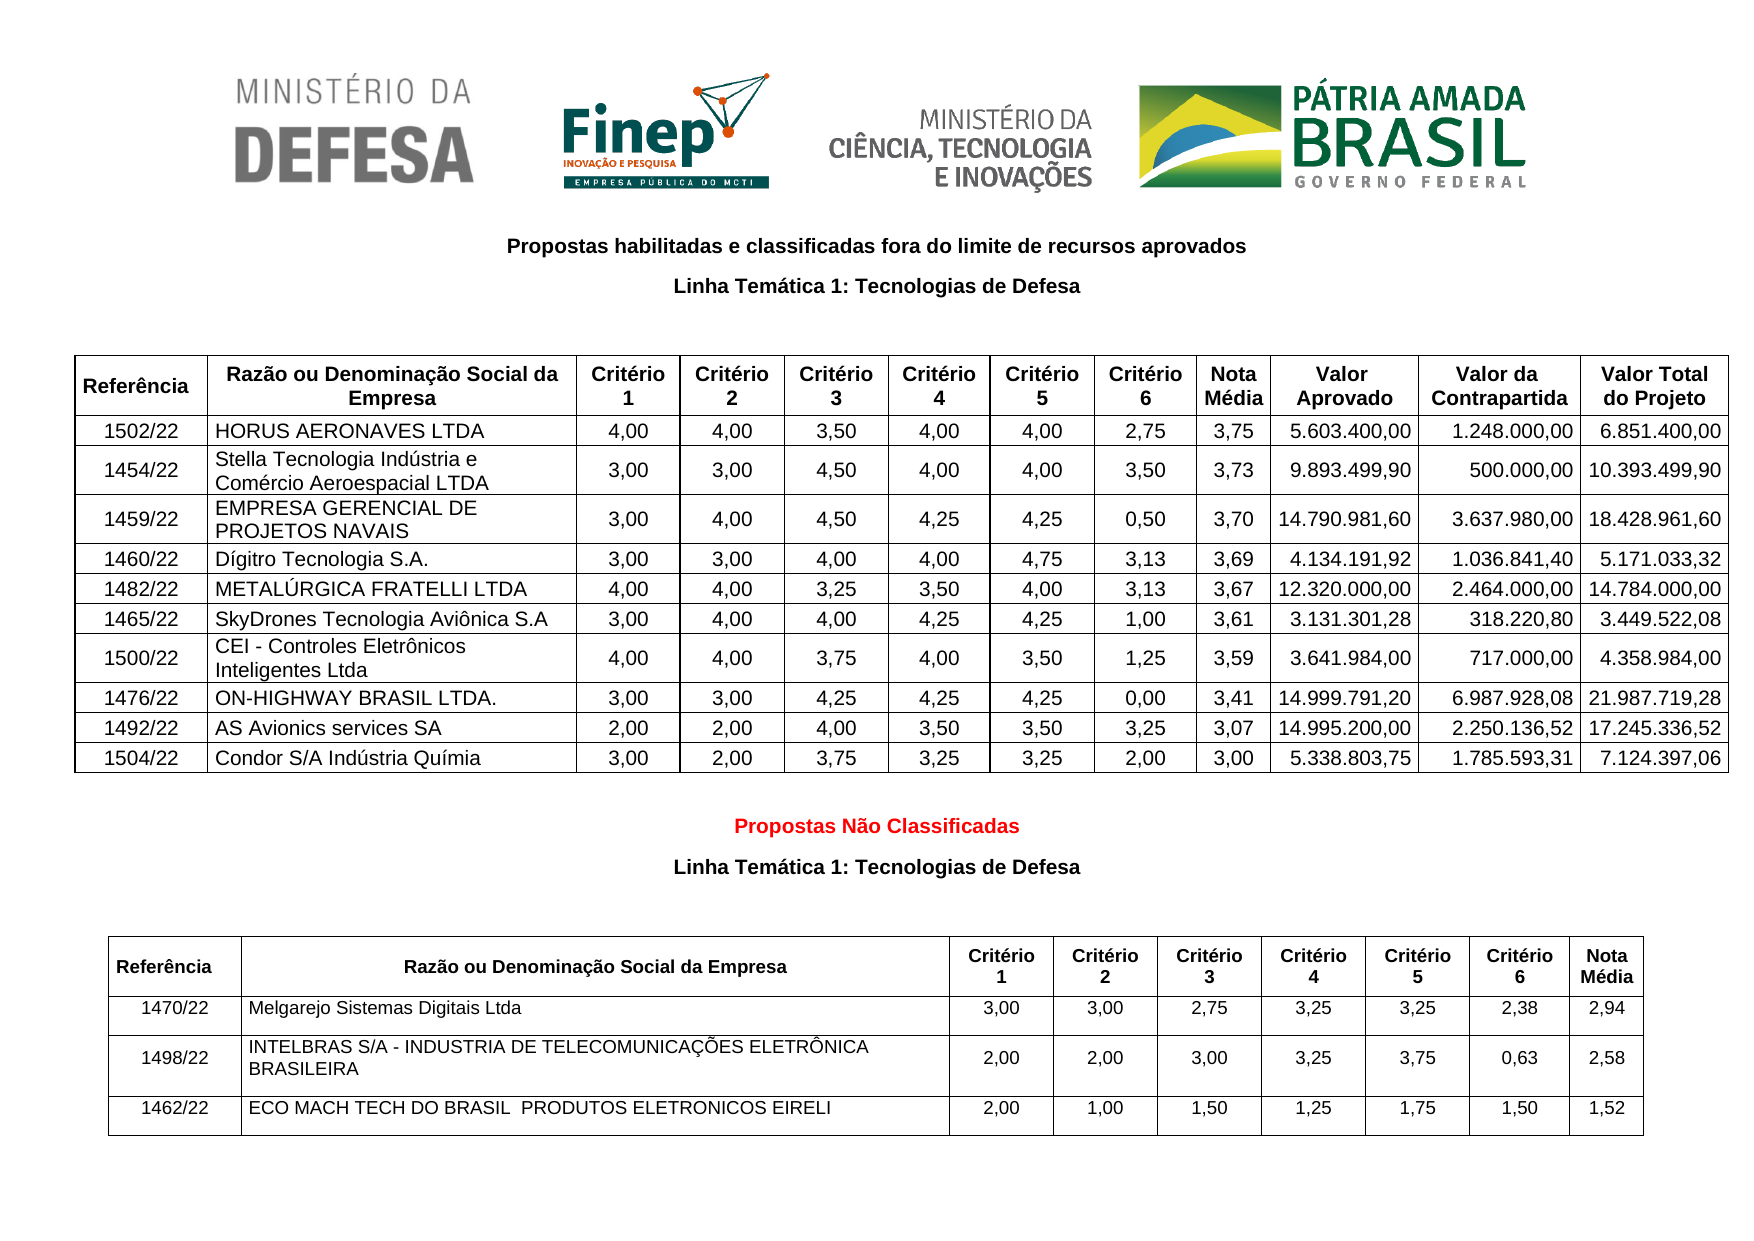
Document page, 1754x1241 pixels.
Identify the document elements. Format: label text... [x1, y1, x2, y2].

table_cell 1.036.841,40 [1419, 544, 1580, 573]
text Propostas habilitadas e classificadas fora do limite de recursos aprovados [75, 233, 1679, 257]
table_header Referência [76, 356, 207, 415]
table_header Critério 1 [577, 356, 679, 415]
table_cell 318.220,80 [1419, 604, 1580, 633]
table_cell 4,00 [681, 634, 784, 682]
table_cell 3,73 [1197, 446, 1270, 494]
table_cell 3,50 [889, 713, 989, 742]
table_cell 2,00 [950, 1036, 1053, 1096]
table_header Critério 4 [1262, 937, 1365, 996]
table_cell 3.637.980,00 [1419, 495, 1580, 543]
table_cell 4,00 [577, 574, 679, 603]
table_cell 5.603.400,00 [1271, 416, 1418, 445]
table_header Critério 1 [950, 937, 1053, 996]
table_cell 4,75 [991, 544, 1094, 573]
table_cell 4.358.984,00 [1581, 634, 1728, 682]
table_cell 2,00 [950, 1097, 1053, 1135]
table_cell 1470/22 [109, 997, 241, 1035]
table_cell 1,00 [1054, 1097, 1157, 1135]
table_cell 3,00 [577, 495, 679, 543]
table_cell 6.851.400,00 [1581, 416, 1728, 445]
table_cell 1459/22 [76, 495, 207, 543]
table_cell 1.785.593,31 [1419, 743, 1580, 772]
table_cell 9.893.499,90 [1271, 446, 1418, 494]
table_cell 3,50 [991, 634, 1094, 682]
table_cell 4,25 [785, 683, 888, 712]
table_cell 717.000,00 [1419, 634, 1580, 682]
table_cell INTELBRAS S/A - INDUSTRIA DE TELECOMUNICAÇÕES ELETRÔNICA BRASILEIRA [242, 1036, 949, 1096]
table_cell 3,00 [577, 544, 679, 573]
table_cell 3.641.984,00 [1271, 634, 1418, 682]
table_header Valor Aprovado [1271, 356, 1418, 415]
table_cell 4,25 [991, 495, 1094, 543]
table_cell 4,00 [785, 544, 888, 573]
table_cell 4.134.191,92 [1271, 544, 1418, 573]
text Linha Temática 1: Tecnologias de Defesa [75, 854, 1679, 878]
table_cell 2,38 [1470, 997, 1569, 1035]
table_cell 14.790.981,60 [1271, 495, 1418, 543]
table_cell 12.320.000,00 [1271, 574, 1418, 603]
table_cell 1,00 [1095, 604, 1196, 633]
table_cell 1482/22 [76, 574, 207, 603]
table_cell 3,59 [1197, 634, 1270, 682]
table_header Critério 2 [1054, 937, 1157, 996]
table_cell 3,41 [1197, 683, 1270, 712]
table_header Critério 2 [681, 356, 784, 415]
table_cell 4,00 [889, 446, 989, 494]
table_cell 4,00 [991, 416, 1094, 445]
table_cell 3,25 [991, 743, 1094, 772]
table_cell 4,50 [785, 446, 888, 494]
table_cell 2,94 [1570, 997, 1643, 1035]
table_cell HORUS AERONAVES LTDA [208, 416, 576, 445]
table_cell 3.131.301,28 [1271, 604, 1418, 633]
table_cell 1.248.000,00 [1419, 416, 1580, 445]
table_cell 1498/22 [109, 1036, 241, 1096]
table_cell 4,00 [889, 634, 989, 682]
table_cell 4,00 [889, 416, 989, 445]
table_cell 1,50 [1158, 1097, 1261, 1135]
table_cell 3,25 [785, 574, 888, 603]
table_header Critério 4 [889, 356, 989, 415]
table_cell 14.784.000,00 [1581, 574, 1728, 603]
table_cell CEI - Controles Eletrônicos Inteligentes Ltda [208, 634, 576, 682]
table_header Valor da Contrapartida [1419, 356, 1580, 415]
table_cell 2,00 [1054, 1036, 1157, 1096]
table_cell 3,50 [889, 574, 989, 603]
table_header Critério 6 [1470, 937, 1569, 996]
table_cell 3,00 [577, 446, 679, 494]
table_cell 4,25 [889, 495, 989, 543]
table_header Critério 5 [1366, 937, 1469, 996]
table_cell 5.338.803,75 [1271, 743, 1418, 772]
table_cell 3,00 [1197, 743, 1270, 772]
table_cell 1500/22 [76, 634, 207, 682]
table_cell 500.000,00 [1419, 446, 1580, 494]
table_cell ECO MACH TECH DO BRASIL PRODUTOS ELETRONICOS EIRELI [242, 1097, 949, 1135]
table_cell 21.987.719,28 [1581, 683, 1728, 712]
table_cell 1460/22 [76, 544, 207, 573]
table_cell 1,25 [1095, 634, 1196, 682]
table_cell 4,00 [785, 713, 888, 742]
table_cell 2,00 [1095, 743, 1196, 772]
table_cell 3,13 [1095, 544, 1196, 573]
table_cell 3,75 [785, 634, 888, 682]
table_header Critério 3 [785, 356, 888, 415]
table_cell 4,25 [991, 683, 1094, 712]
table_header Critério 3 [1158, 937, 1261, 996]
table_cell 1476/22 [76, 683, 207, 712]
table_cell 0,00 [1095, 683, 1196, 712]
table_cell 4,00 [991, 574, 1094, 603]
table_header Razão ou Denominação Social da Empresa [208, 356, 576, 415]
table_cell 3,00 [577, 683, 679, 712]
table_cell 3,75 [1197, 416, 1270, 445]
table_cell 0,50 [1095, 495, 1196, 543]
table_cell 3,00 [577, 604, 679, 633]
table_cell 3,25 [1366, 997, 1469, 1035]
table_cell 4,00 [991, 446, 1094, 494]
table_header Valor Total do Projeto [1581, 356, 1728, 415]
table_cell 18.428.961,60 [1581, 495, 1728, 543]
table_cell 2,75 [1158, 997, 1261, 1035]
table_cell 4,25 [889, 683, 989, 712]
table_cell 3,25 [1095, 713, 1196, 742]
table_cell 1,75 [1366, 1097, 1469, 1135]
table_cell 3,00 [1158, 1036, 1261, 1096]
table_header Nota Média [1570, 937, 1643, 996]
table_cell Dígitro Tecnologia S.A. [208, 544, 576, 573]
table_cell 3,61 [1197, 604, 1270, 633]
table_cell METALÚRGICA FRATELLI LTDA [208, 574, 576, 603]
table_cell AS Avionics services SA [208, 713, 576, 742]
table_cell 4,00 [681, 574, 784, 603]
table_cell 3,00 [577, 743, 679, 772]
table_cell Stella Tecnologia Indústria e Comércio Aeroespacial LTDA [208, 446, 576, 494]
table_cell 4,00 [889, 544, 989, 573]
table_cell 17.245.336,52 [1581, 713, 1728, 742]
table_cell 3,67 [1197, 574, 1270, 603]
table_cell 14.995.200,00 [1271, 713, 1418, 742]
table_cell 1492/22 [76, 713, 207, 742]
table_cell 3,25 [1262, 1036, 1365, 1096]
table_cell 2.464.000,00 [1419, 574, 1580, 603]
table_header Referência [109, 937, 241, 996]
table_cell 4,00 [577, 416, 679, 445]
table_cell 4,00 [681, 604, 784, 633]
table_cell 3,00 [1054, 997, 1157, 1035]
table_cell 1,50 [1470, 1097, 1569, 1135]
table_cell 4,00 [577, 634, 679, 682]
table_cell 3,07 [1197, 713, 1270, 742]
table_cell 3,25 [1262, 997, 1365, 1035]
table_cell 3,69 [1197, 544, 1270, 573]
table_cell 3.449.522,08 [1581, 604, 1728, 633]
table_cell 3,00 [681, 544, 784, 573]
table_cell 3,13 [1095, 574, 1196, 603]
table_cell 4,00 [681, 495, 784, 543]
table_cell 2,75 [1095, 416, 1196, 445]
table_cell 3,25 [889, 743, 989, 772]
table_header Critério 5 [991, 356, 1094, 415]
table_cell 2,00 [577, 713, 679, 742]
table_cell ON-HIGHWAY BRASIL LTDA. [208, 683, 576, 712]
table_cell 3,50 [785, 416, 888, 445]
table_cell 3,50 [991, 713, 1094, 742]
table_cell 3,50 [1095, 446, 1196, 494]
table_cell 7.124.397,06 [1581, 743, 1728, 772]
table_cell 1454/22 [76, 446, 207, 494]
table_cell 10.393.499,90 [1581, 446, 1728, 494]
table_cell 2.250.136,52 [1419, 713, 1580, 742]
table_cell 2,00 [681, 713, 784, 742]
table_cell Melgarejo Sistemas Digitais Ltda [242, 997, 949, 1035]
table_cell 4,25 [991, 604, 1094, 633]
text Linha Temática 1: Tecnologias de Defesa [75, 274, 1679, 298]
table_cell 1504/22 [76, 743, 207, 772]
table_header Critério 6 [1095, 356, 1196, 415]
table_cell 1,25 [1262, 1097, 1365, 1135]
table_header Nota Média [1197, 356, 1270, 415]
table_cell 3,00 [681, 683, 784, 712]
table_cell EMPRESA GERENCIAL DE PROJETOS NAVAIS [208, 495, 576, 543]
table_cell 3,75 [785, 743, 888, 772]
table_cell 3,00 [950, 997, 1053, 1035]
table_cell 4,50 [785, 495, 888, 543]
table_cell 1,52 [1570, 1097, 1643, 1135]
table_cell 3,00 [681, 446, 784, 494]
table_cell 2,00 [681, 743, 784, 772]
table_cell SkyDrones Tecnologia Aviônica S.A [208, 604, 576, 633]
table_cell 14.999.791,20 [1271, 683, 1418, 712]
table_cell 6.987.928,08 [1419, 683, 1580, 712]
table_cell 3,70 [1197, 495, 1270, 543]
table_cell 1502/22 [76, 416, 207, 445]
table_cell 4,00 [785, 604, 888, 633]
table_cell 2,58 [1570, 1036, 1643, 1096]
text Propostas Não Classificadas [75, 814, 1679, 838]
table_cell 4,00 [681, 416, 784, 445]
table_cell 1462/22 [109, 1097, 241, 1135]
table_cell 0,63 [1470, 1036, 1569, 1096]
table_cell 4,25 [889, 604, 989, 633]
table_header Razão ou Denominação Social da Empresa [242, 937, 949, 996]
table_cell 1465/22 [76, 604, 207, 633]
table_cell 5.171.033,32 [1581, 544, 1728, 573]
table_cell Condor S/A Indústria Químia [208, 743, 576, 772]
table_cell 3,75 [1366, 1036, 1469, 1096]
